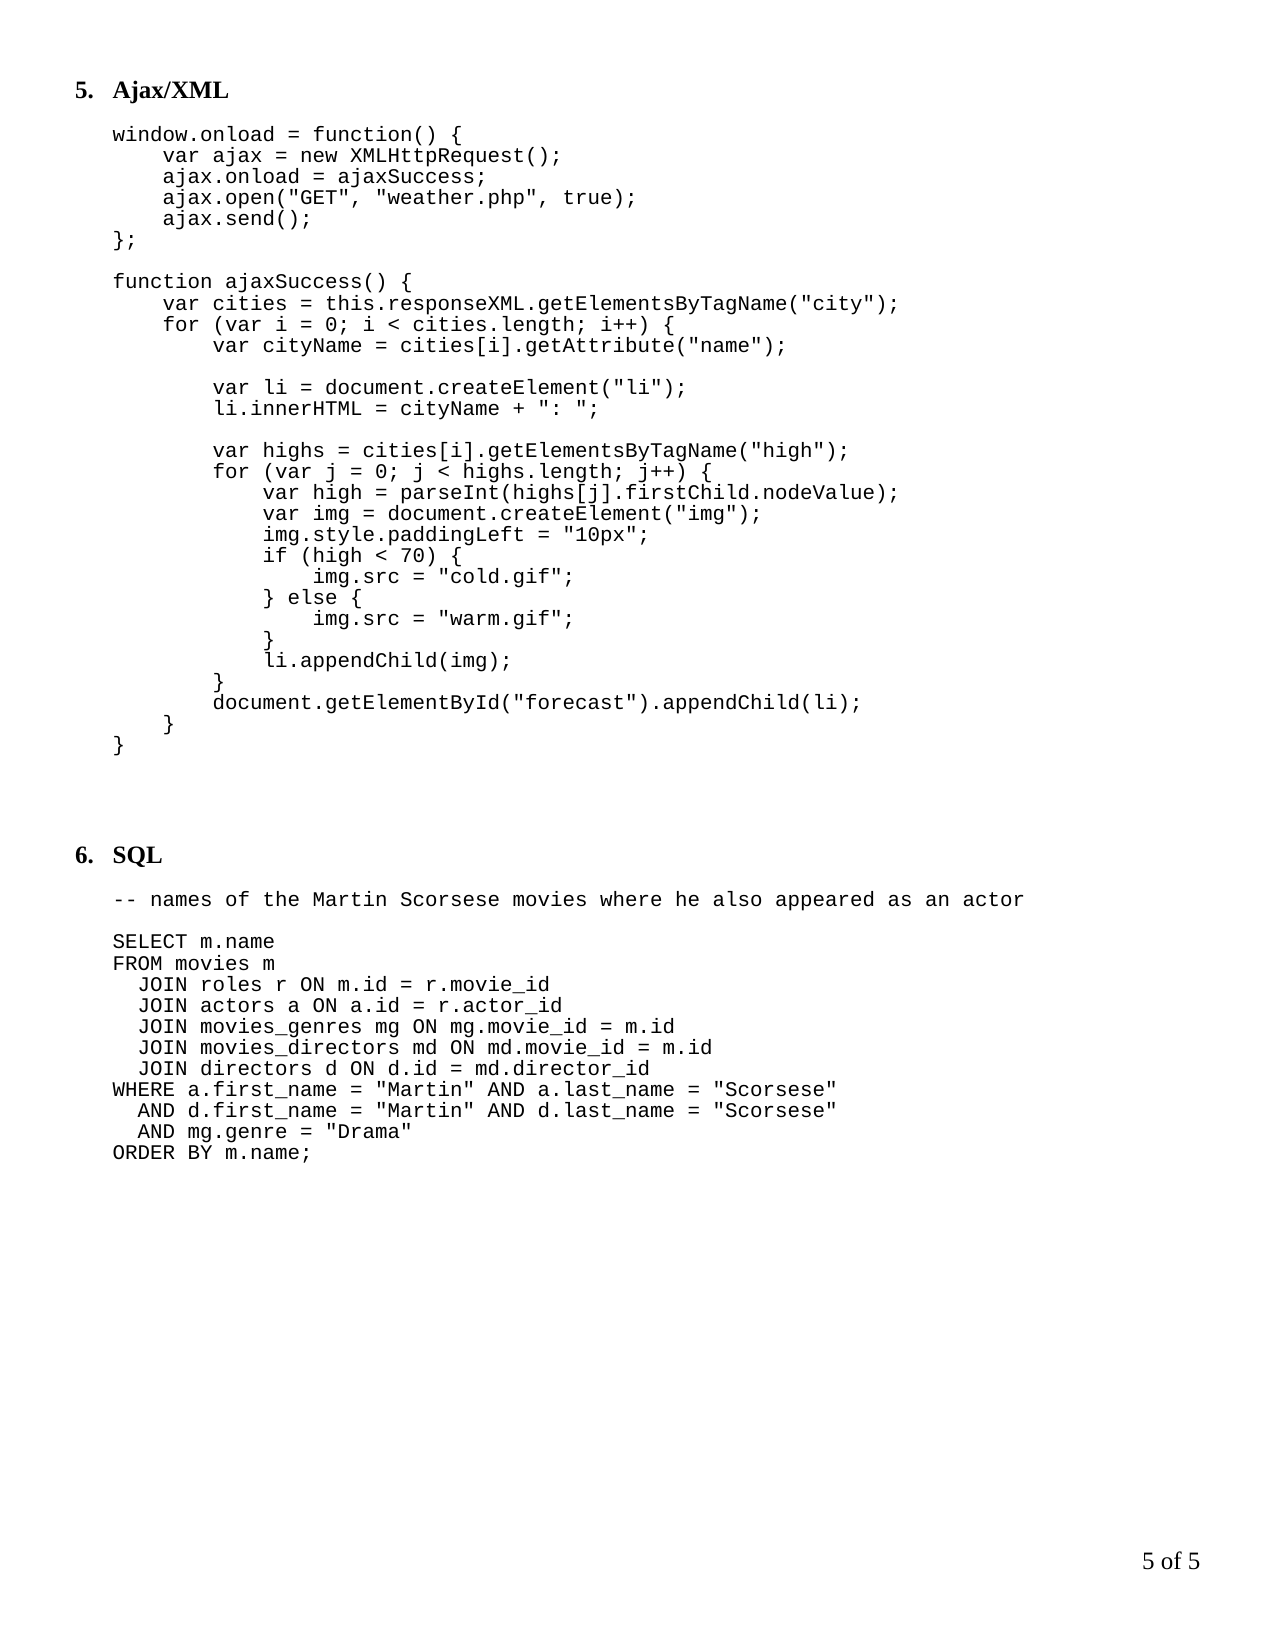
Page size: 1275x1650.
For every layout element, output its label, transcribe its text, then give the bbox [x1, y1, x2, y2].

text var img = document.createElement("img"); [112, 503, 1200, 524]
text var li = document.createElement("li"); [112, 377, 1200, 398]
text var ajax = new XMLHttpRequest(); [112, 146, 1200, 167]
text JOIN movies_genres mg ON mg.movie_id = m.id [112, 1016, 1200, 1037]
text img.src = "warm.gif"; [112, 609, 1200, 630]
text ajax.onload = ajaxSuccess; [112, 167, 1200, 188]
text for (var i = 0; i < cities.length; i++) { [112, 314, 1200, 335]
text 5. Ajax/XML [75, 75, 1200, 104]
text function ajaxSuccess() { [112, 272, 1200, 293]
text var cityName = cities[i].getAttribute("name"); [112, 335, 1200, 356]
text for (var j = 0; j < highs.length; j++) { [112, 461, 1200, 482]
text ajax.send(); [112, 209, 1200, 230]
text JOIN actors a ON a.id = r.actor_id [112, 995, 1200, 1016]
text WHERE a.first_name = "Martin" AND a.last_name = "Scorsese" [112, 1079, 1200, 1100]
text window.onload = function() { [112, 125, 1200, 146]
text AND d.first_name = "Martin" AND d.last_name = "Scorsese" [112, 1100, 1200, 1121]
text JOIN directors d ON d.id = md.director_id [112, 1058, 1200, 1079]
text var highs = cities[i].getElementsByTagName("high"); [112, 440, 1200, 461]
text li.appendChild(img); [112, 651, 1200, 672]
text JOIN roles r ON m.id = r.movie_id [112, 974, 1200, 995]
text var high = parseInt(highs[j].firstChild.nodeValue); [112, 482, 1200, 503]
text -- names of the Martin Scorsese movies where he also appeared as an actor [112, 890, 1200, 911]
text ORDER BY m.name; [112, 1142, 1200, 1163]
text ajax.open("GET", "weather.php", true); [112, 188, 1200, 209]
text img.style.paddingLeft = "10px"; [112, 524, 1200, 546]
text AND mg.genre = "Drama" [112, 1121, 1200, 1142]
text SELECT m.name [112, 932, 1200, 953]
text img.src = "cold.gif"; [112, 567, 1200, 588]
text }; [112, 230, 1200, 251]
text } [112, 672, 1200, 693]
text 6. SQL [75, 840, 1200, 869]
text } [112, 735, 1200, 756]
text } else { [112, 588, 1200, 609]
text li.innerHTML = cityName + ": "; [112, 398, 1200, 419]
text var cities = this.responseXML.getElementsByTagName("city"); [112, 293, 1200, 314]
text } [112, 714, 1200, 735]
text document.getElementById("forecast").appendChild(li); [112, 693, 1200, 714]
text FROM movies m [112, 953, 1200, 974]
text if (high < 70) { [112, 546, 1200, 567]
text JOIN movies_directors md ON md.movie_id = m.id [112, 1037, 1200, 1058]
text } [112, 630, 1200, 651]
